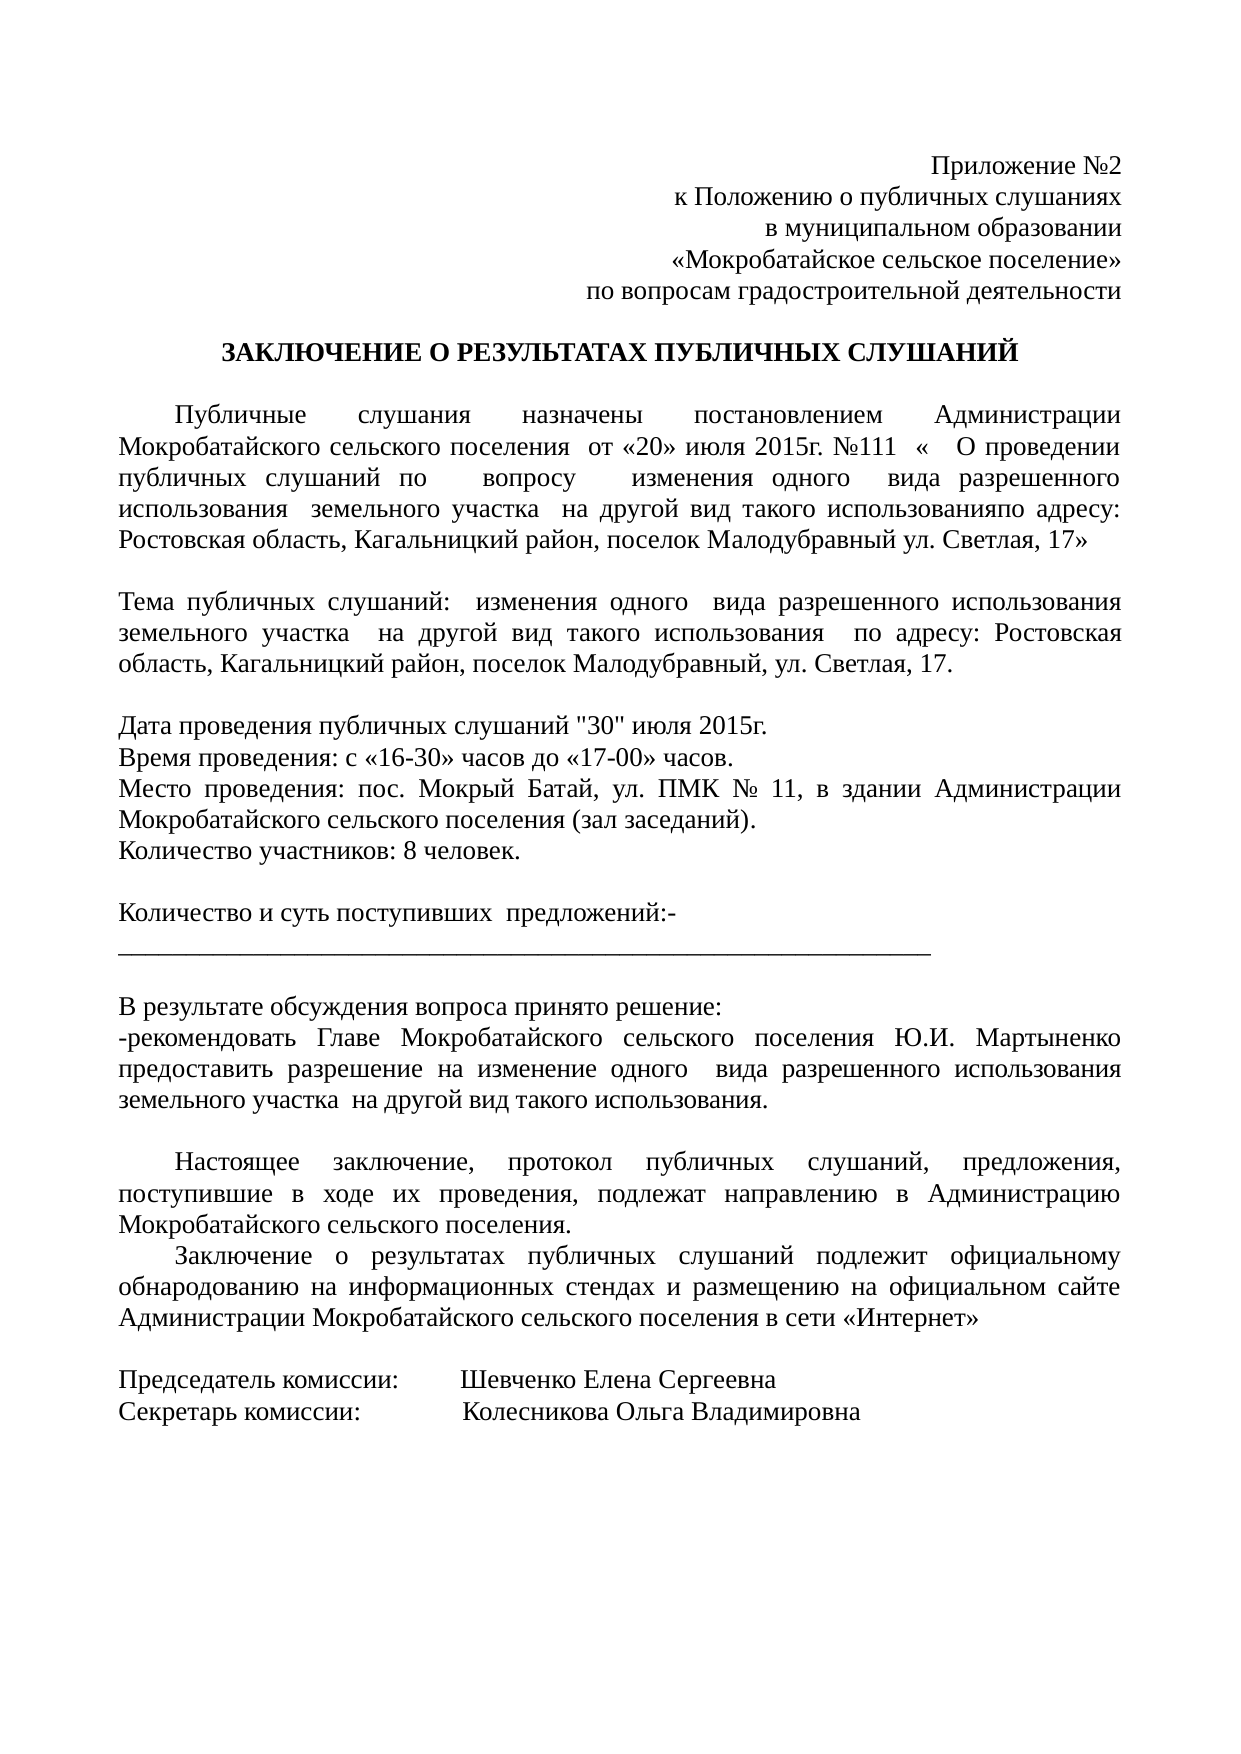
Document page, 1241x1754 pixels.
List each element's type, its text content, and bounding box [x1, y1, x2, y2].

text Тема публичных слушаний: изменения одного вида разрешенного использования земельного участка на другой вид такого использования по адресу: Ростовская область, Кагальницкий район, поселок Малодубравный, ул. Светлая, 17. [118, 585, 1122, 679]
text в муниципальном образовании [118, 212, 1122, 243]
text Дата проведения публичных слушаний "30" июля 2015г. [118, 709, 1122, 741]
text Председатель комиссии: Шевченко Елена Сергеевна [118, 1363, 1122, 1395]
text Настоящее заключение, протокол публичных слушаний, предложения, поступившие в ходе их проведения, подлежат направлению в Администрацию Мокробатайского сельского поселения. [118, 1146, 1122, 1239]
text к Положению о публичных слушаниях [118, 180, 1122, 212]
text -рекомендовать Главе Мокробатайского сельского поселения Ю.И. Мартыненко предоставить разрешение на изменение одного вида разрешенного использования земельного участка на другой вид такого использования. [118, 1021, 1122, 1114]
text Время проведения: с «16-30» часов до «17-00» часов. [118, 741, 1122, 772]
text В результате обсуждения вопроса принято решение: [118, 990, 1122, 1021]
text ____________________________________________________________ [118, 927, 1122, 959]
title ЗАКЛЮЧЕНИЕ О РЕЗУЛЬТАТАХ ПУБЛИЧНЫХ СЛУШАНИЙ [118, 336, 1122, 367]
text по вопросам градостроительной деятельности [118, 274, 1122, 305]
text Приложение №2 [118, 149, 1122, 180]
text Публичные слушания назначены постановлением Администрации Мокробатайского сельского поселения от «20» июля 2015г. №111 « О проведении публичных слушаний по вопросу изменения одного вида разрешенного использования земельного участка на другой вид такого использованияпо адресу: Ростовская область, Кагальницкий район, поселок Малодубравный ул. Светлая, 17» [118, 398, 1122, 554]
text Количество и суть поступивших предложений:- [118, 896, 1122, 927]
text Место проведения: пос. Мокрый Батай, ул. ПМК № 11, в здании Администрации Мокробатайского сельского поселения (зал заседаний). [118, 772, 1122, 834]
text Количество участников: 8 человек. [118, 834, 1122, 865]
text Заключение о результатах публичных слушаний подлежит официальному обнародованию на информационных стендах и размещению на официальном сайте Администрации Мокробатайского сельского поселения в сети «Интернет» [118, 1239, 1122, 1332]
text «Мокробатайское сельское поселение» [118, 243, 1122, 274]
text Секретарь комиссии: Колесникова Ольга Владимировна [118, 1395, 1122, 1426]
